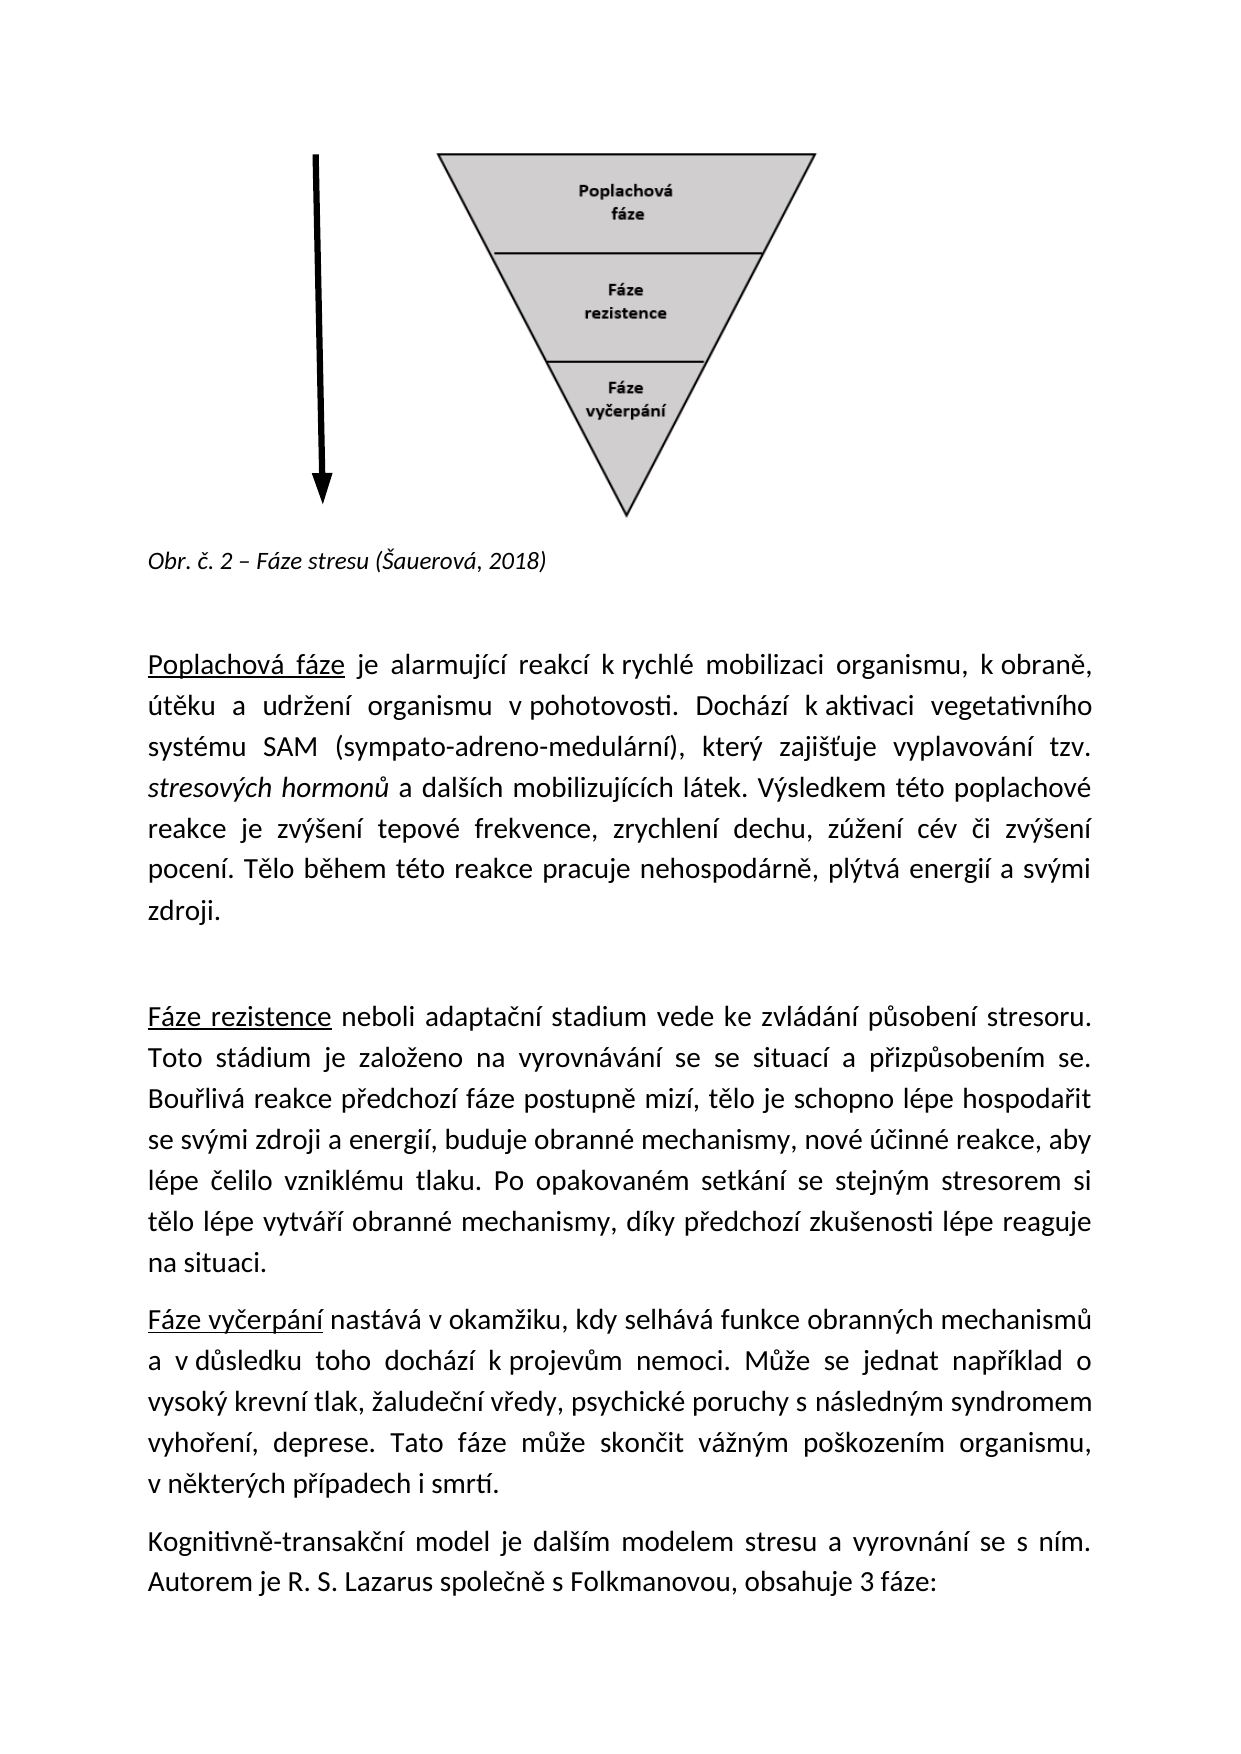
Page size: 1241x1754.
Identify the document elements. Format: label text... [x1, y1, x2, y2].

text Obr. č. 2 – Fáze stresu (Šauerová, 2018) [148, 545, 1093, 576]
text Fáze vyčerpání nastává v okamžiku, kdy selhává funkce obranných mechanismů a v důsledku toho dochází k projevům nemoci. Může se jednat například o vysoký krevní tlak, žaludeční vředy, psychické poruchy s následným syndromem vyhoření, deprese. Tato fáze může skončit vážným poškozením organismu, v některých případech i smrtí. [148, 1301, 1093, 1501]
text Fáze rezistence neboli adaptační stadium vede ke zvládání působení stresoru. Toto stádium je založeno na vyrovnávání se se situací a přizpůsobením se. Bouřlivá reakce předchozí fáze postupně mizí, tělo je schopno lépe hospodařit se svými zdroji a energií, buduje obranné mechanismy, nové účinné reakce, aby lépe čelilo vzniklému tlaku. Po opakovaném setkání se stejným stresorem si tělo lépe vytváří obranné mechanismy, díky předchozí zkušenosti lépe reaguje na situaci. [148, 998, 1093, 1279]
text Poplachová fáze je alarmující reakcí k rychlé mobilizaci organismu, k obraně, útěku a udržení organismu v pohotovosti. Dochází k aktivaci vegetativního systému SAM (sympato-adreno-medulární), který zajišťuje vyplavování tzv. stresových hormonů a dalších mobilizujících látek. Výsledkem této poplachové reakce je zvýšení tepové frekvence, zrychlení dechu, zúžení cév či zvýšení pocení. Tělo během této reakce pracuje nehospodárně, plýtvá energií a svými zdroji. [148, 646, 1093, 927]
text Kognitivně-transakční model je dalším modelem stresu a vyrovnání se s ním. Autorem je R. S. Lazarus společně s Folkmanovou, obsahuje 3 fáze: [148, 1523, 1093, 1599]
